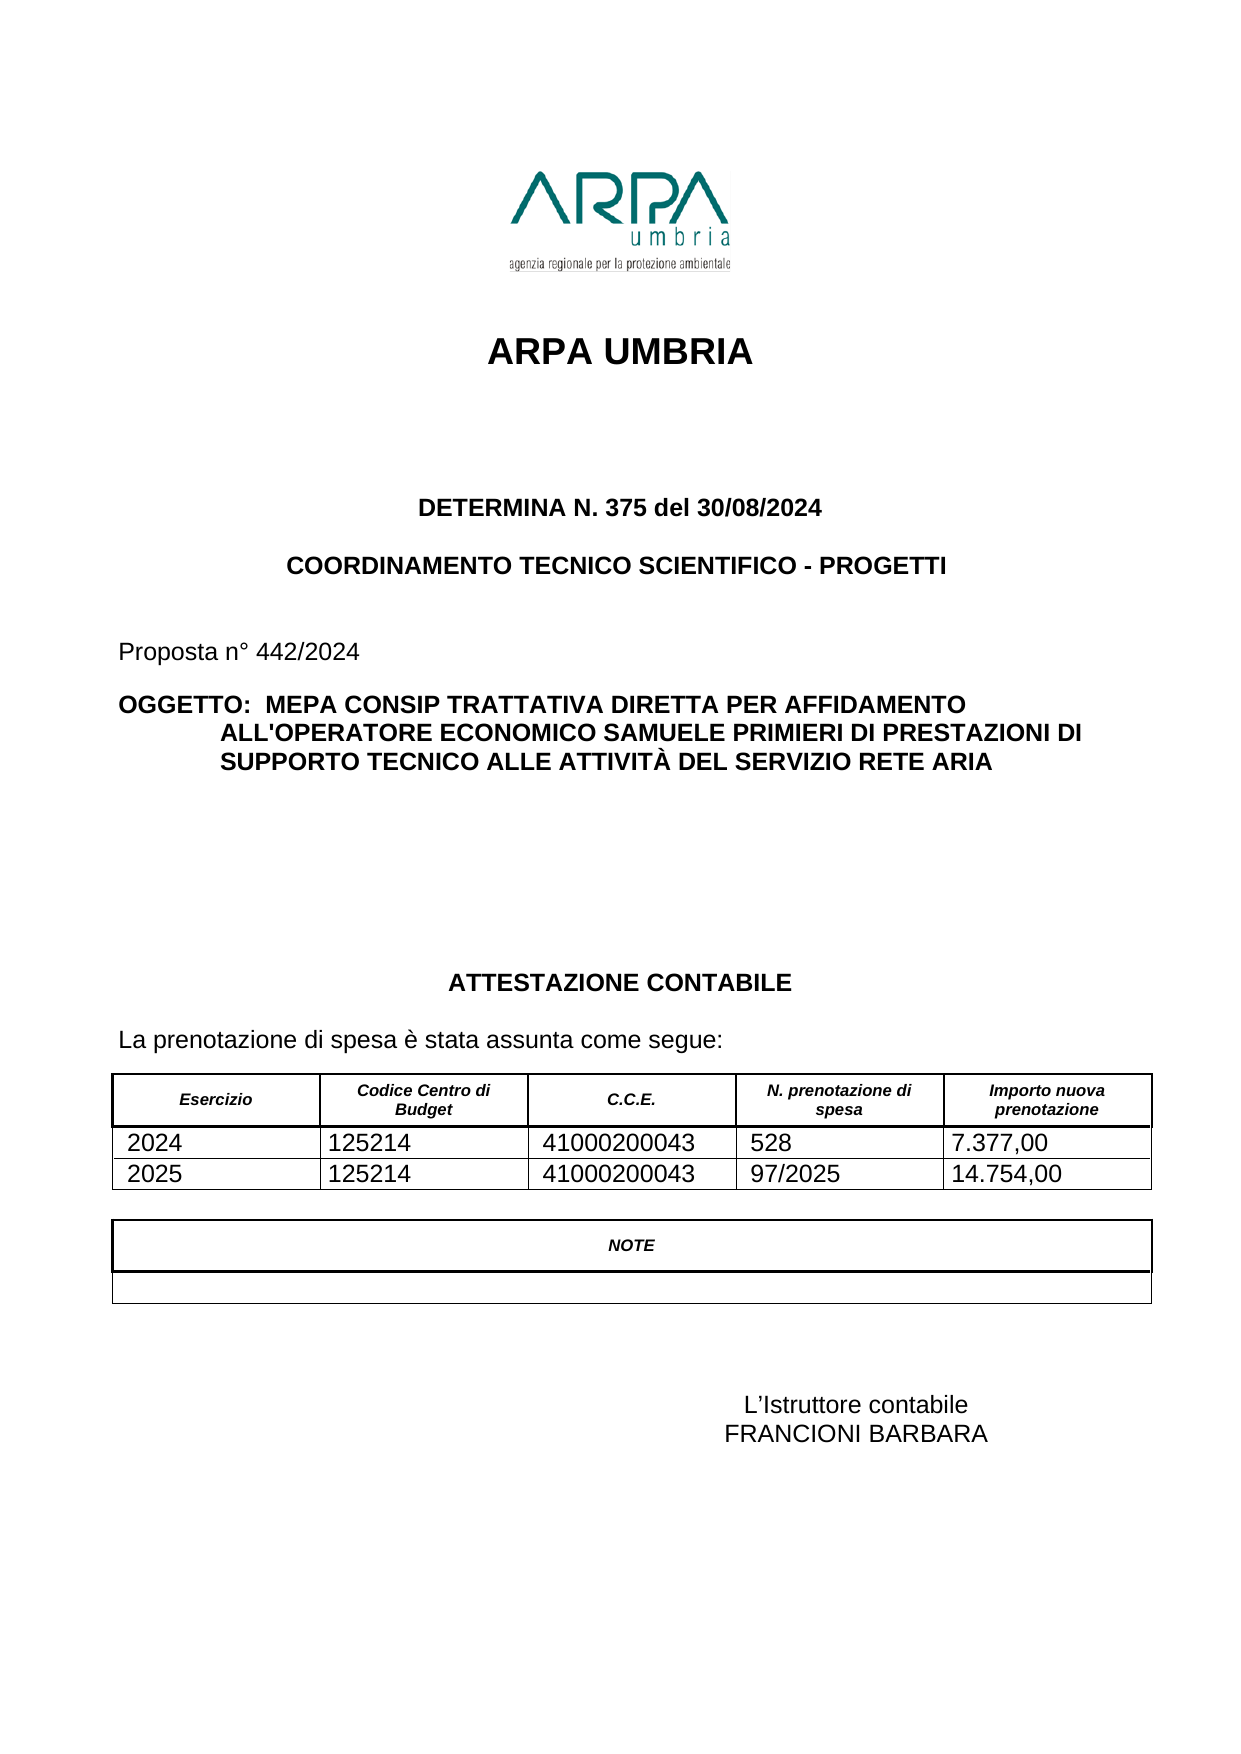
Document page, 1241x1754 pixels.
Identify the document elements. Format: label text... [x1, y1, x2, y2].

table_cell 97/2025 [737, 1159, 943, 1189]
table_cell 125214 [321, 1159, 528, 1189]
table_cell 2025 [113, 1158, 320, 1189]
table_header C.C.E. [529, 1075, 735, 1124]
table_cell [113, 1270, 1151, 1303]
table_header Importo nuova prenotazione [945, 1075, 1151, 1124]
text La prenotazione di spesa è stata assunta come segue: [118, 1025, 1122, 1054]
table_cell 125214 [321, 1128, 528, 1157]
table_header N. prenotazione di spesa [737, 1075, 943, 1124]
table_header NOTE [114, 1221, 1151, 1270]
picture [509, 171, 731, 272]
table_cell 41000200043 [529, 1128, 736, 1157]
table_cell 41000200043 [529, 1159, 736, 1189]
text L’Istruttore contabile [590, 1390, 1122, 1419]
text DETERMINA N. 375 del 30/08/2024 [118, 493, 1122, 522]
text FRANCIONI BARBARA [590, 1419, 1122, 1448]
text OGGETTO: MEPA CONSIP TRATTATIVA DIRETTA PER AFFIDAMENTO ALL'OPERATORE ECONOMICO SAMUELE PRIMIERI DI PRESTAZIONI DI SUPPORTO TECNICO ALLE ATTIVITÀ DEL SERVIZIO RETE ARIA [118, 690, 1122, 776]
table_cell 2024 [113, 1128, 320, 1157]
table_cell 14.754,00 [944, 1158, 1151, 1189]
table_cell 7.377,00 [944, 1125, 1151, 1157]
table_header Codice Centro di Budget [321, 1075, 527, 1124]
text Proposta n° 442/2024 [118, 637, 1122, 666]
text COORDINAMENTO TECNICO SCIENTIFICO - PROGETTI [118, 551, 1122, 579]
table_cell 528 [737, 1128, 943, 1157]
table_header Esercizio [114, 1075, 319, 1124]
text ATTESTAZIONE CONTABILE [118, 968, 1122, 996]
